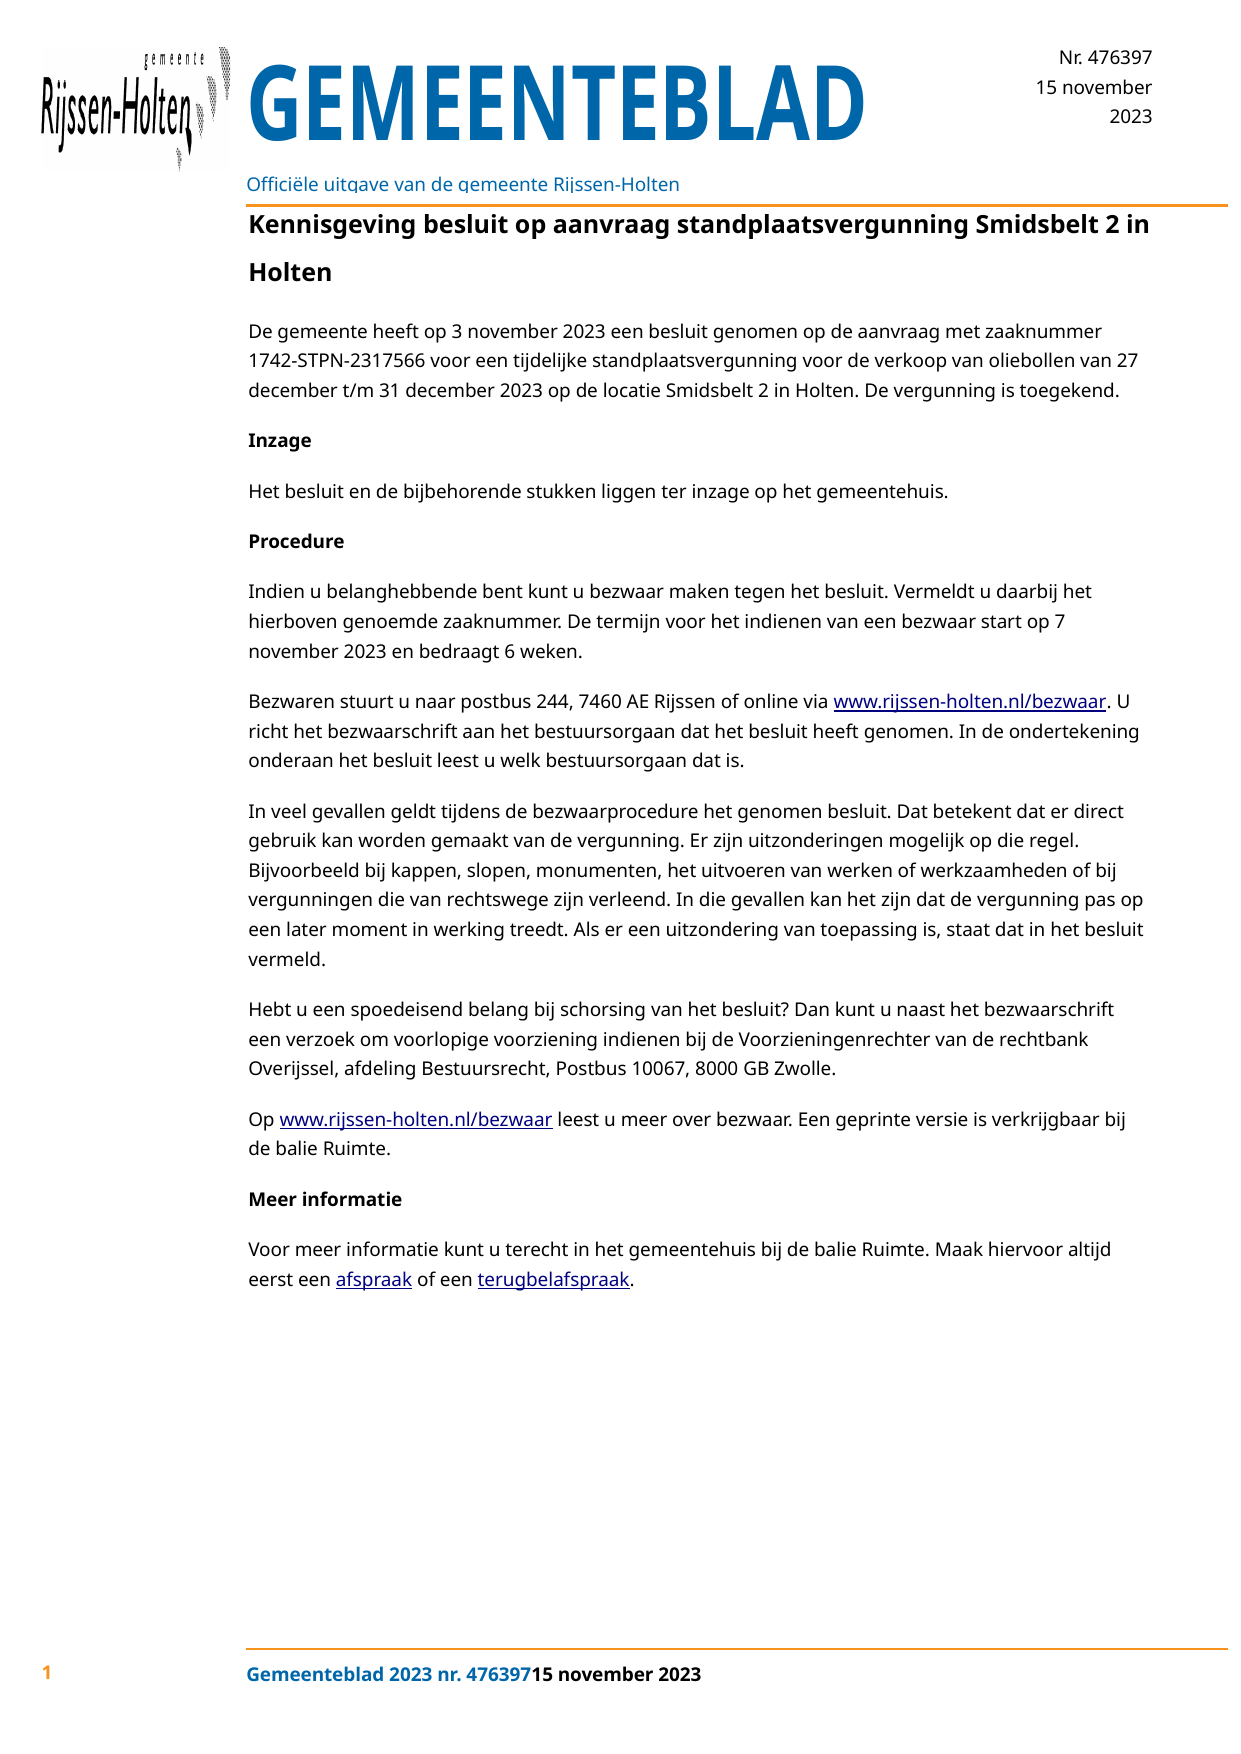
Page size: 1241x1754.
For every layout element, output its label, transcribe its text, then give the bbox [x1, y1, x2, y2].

text Meer informatie [248, 1186, 1152, 1212]
text Indien u belanghebbende bent kunt u bezwaar maken tegen het besluit. Vermeldt u daarbij het hierboven genoemde zaaknummer. De termijn voor het indienen van een bezwaar start op 7 november 2023 en bedraagt 6 weken. [248, 579, 1152, 664]
text De gemeente heeft op 3 november 2023 een besluit genomen op de aanvraag met zaaknummer 1742-STPN-2317566 voor een tijdelijke standplaatsvergunning voor de verkoop van oliebollen van 27 december t/m 31 december 2023 op de locatie Smidsbelt 2 in Holten. De vergunning is toegekend. [248, 318, 1152, 403]
text Kennisgeving besluit op aanvraag standplaatsvergunning Smidsbelt 2 in Holten [248, 207, 1152, 288]
text Voor meer informatie kunt u terecht in het gemeentehuis bij de balie Ruimte. Maak hiervoor altijd eerst een afspraak of een terugbelafspraak. [248, 1236, 1152, 1292]
text Bezwaren stuurt u naar postbus 244, 7460 AE Rijssen of online via www.rijssen-holten.nl/bezwaar. U richt het bezwaarschrift aan het bestuursorgaan dat het besluit heeft genomen. In de ondertekening onderaan het besluit leest u welk bestuursorgaan dat is. [248, 688, 1152, 773]
text Inzage [248, 427, 1152, 453]
text Op www.rijssen-holten.nl/bezwaar leest u meer over bezwaar. Een geprinte versie is verkrijgbaar bij de balie Ruimte. [248, 1106, 1152, 1161]
picture [41, 47, 231, 172]
text In veel gevallen geldt tijdens de bezwaarprocedure het genomen besluit. Dat betekent dat er direct gebruik kan worden gemaakt van de vergunning. Er zijn uitzonderingen mogelijk op die regel. Bijvoorbeeld bij kappen, slopen, monumenten, het uitvoeren van werken of werkzaamheden of bij vergunningen die van rechtswege zijn verleend. In die gevallen kan het zijn dat de vergunning pas op een later moment in werking treedt. Als er een uitzondering van toepassing is, staat dat in het besluit vermeld. [248, 798, 1152, 972]
text Het besluit en de bijbehorende stukken liggen ter inzage op het gemeentehuis. [248, 478, 1152, 504]
text Procedure [248, 528, 1152, 554]
text Hebt u een spoedeisend belang bij schorsing van het besluit? Dan kunt u naast het bezwaarschrift een verzoek om voorlopige voorziening indienen bij de Voorzieningenrechter van de rechtbank Overijssel, afdeling Bestuursrecht, Postbus 10067, 8000 GB Zwolle. [248, 996, 1152, 1081]
